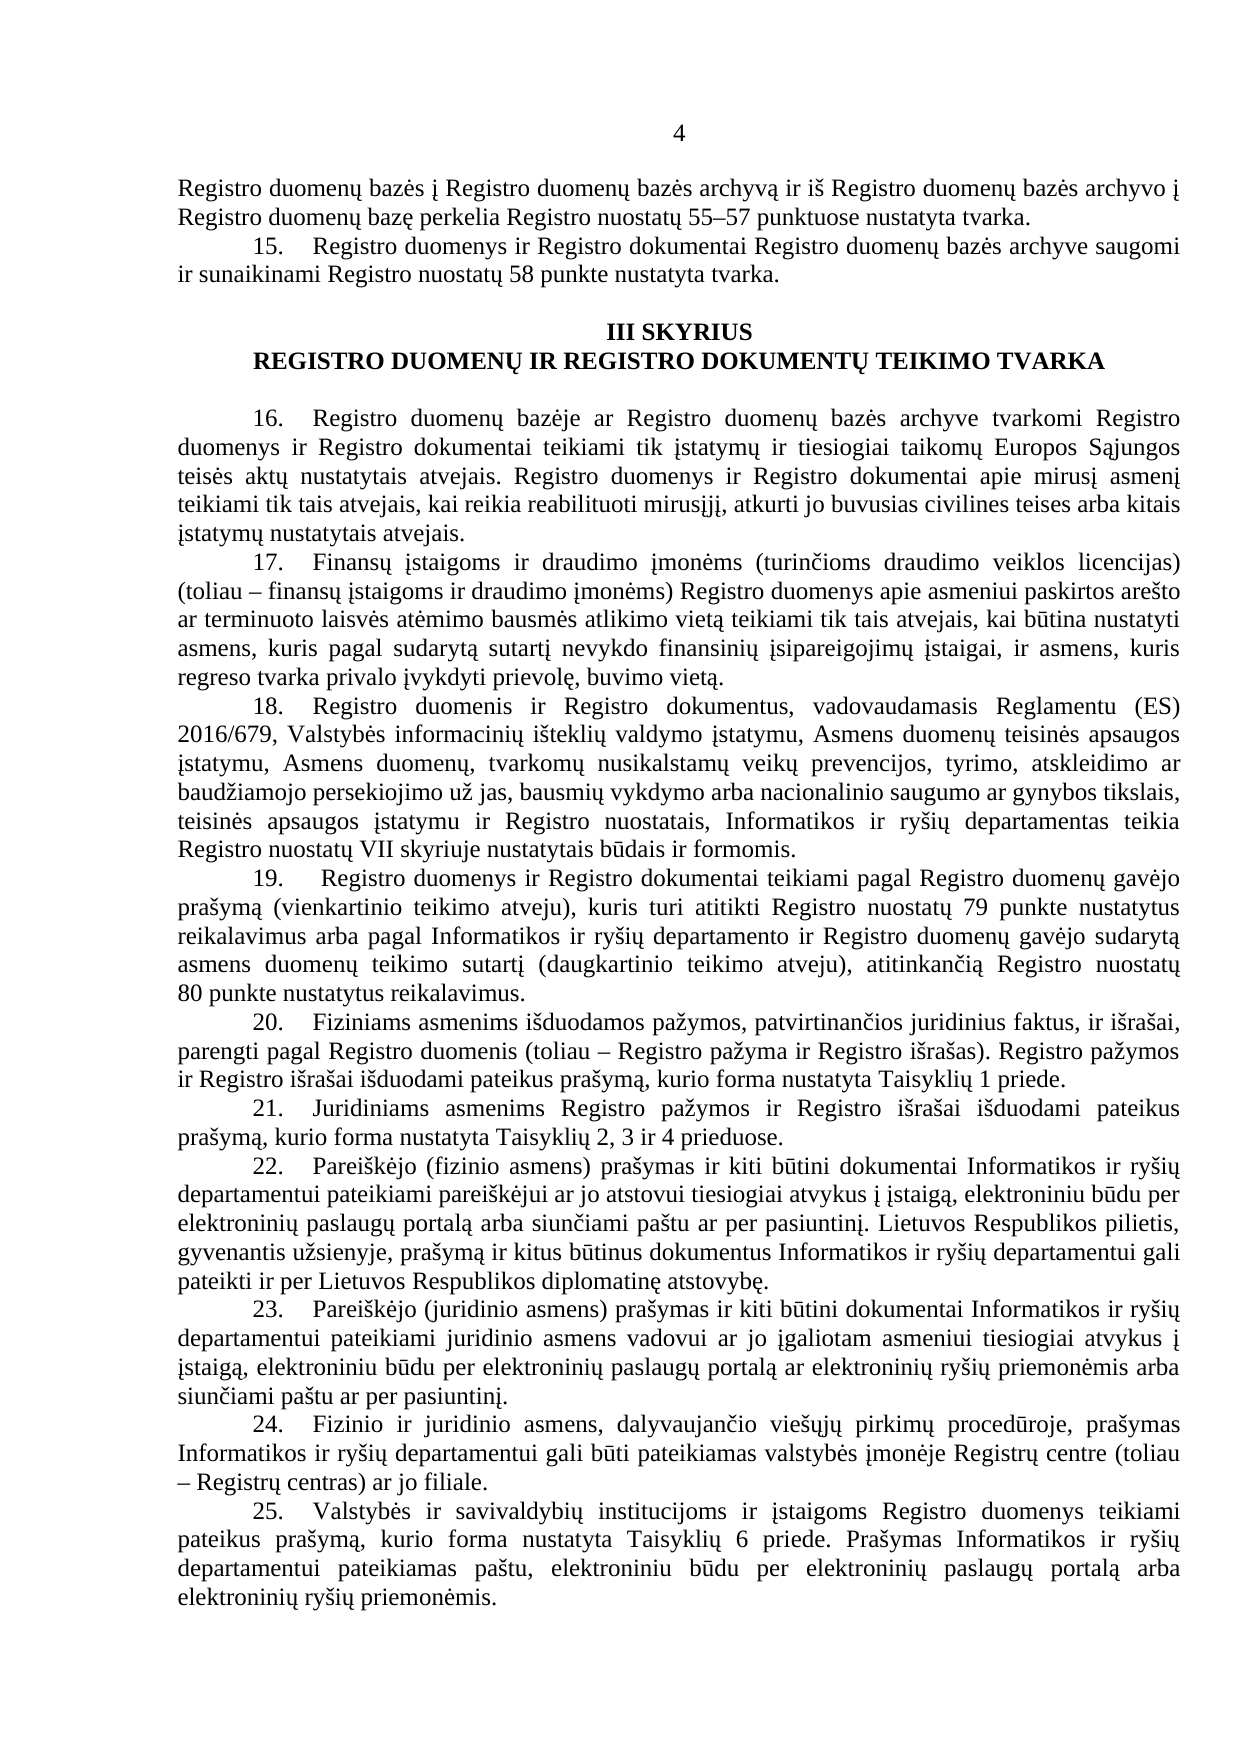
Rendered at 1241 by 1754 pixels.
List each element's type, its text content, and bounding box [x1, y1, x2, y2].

text 17. Finansų įstaigoms ir draudimo įmonėms (turinčioms draudimo veiklos licencijas) (toliau – finansų įstaigoms ir draudimo įmonėms) Registro duomenys apie asmeniui paskirtos arešto ar terminuoto laisvės atėmimo bausmės atlikimo vietą teikiami tik tais atvejais, kai būtina nustatyti asmens, kuris pagal sudarytą sutartį nevykdo finansinių įsipareigojimų įstaigai, ir asmens, kuris regreso tvarka privalo įvykdyti prievolę, buvimo vietą. [177, 547, 1181, 691]
text 21. Juridiniams asmenims Registro pažymos ir Registro išrašai išduodami pateikus prašymą, kurio forma nustatyta Taisyklių 2, 3 ir 4 prieduose. [177, 1093, 1181, 1151]
text 19. Registro duomenys ir Registro dokumentai teikiami pagal Registro duomenų gavėjo prašymą (vienkartinio teikimo atveju), kuris turi atitikti Registro nuostatų 79 punkte nustatytus reikalavimus arba pagal Informatikos ir ryšių departamento ir Registro duomenų gavėjo sudarytą asmens duomenų teikimo sutartį (daugkartinio teikimo atveju), atitinkančią Registro nuostatų 80 punkte nustatytus reikalavimus. [177, 863, 1181, 1007]
text REGISTRO DUOMENŲ IR REGISTRO DOKUMENTŲ TEIKIMO TVARKA [177, 346, 1181, 374]
text III SKYRIUS [177, 317, 1181, 346]
text 16. Registro duomenų bazėje ar Registro duomenų bazės archyve tvarkomi Registro duomenys ir Registro dokumentai teikiami tik įstatymų ir tiesiogiai taikomų Europos Sąjungos teisės aktų nustatytais atvejais. Registro duomenys ir Registro dokumentai apie mirusį asmenį teikiami tik tais atvejais, kai reikia reabilituoti mirusįjį, atkurti jo buvusias civilines teises arba kitais įstatymų nustatytais atvejais. [177, 403, 1181, 547]
text 18. Registro duomenis ir Registro dokumentus, vadovaudamasis Reglamentu (ES) 2016/679, Valstybės informacinių išteklių valdymo įstatymu, Asmens duomenų teisinės apsaugos įstatymu, Asmens duomenų, tvarkomų nusikalstamų veikų prevencijos, tyrimo, atskleidimo ar baudžiamojo persekiojimo už jas, bausmių vykdymo arba nacionalinio saugumo ar gynybos tikslais, teisinės apsaugos įstatymu ir Registro nuostatais, Informatikos ir ryšių departamentas teikia Registro nuostatų VII skyriuje nustatytais būdais ir formomis. [177, 691, 1181, 863]
text 15. Registro duomenys ir Registro dokumentai Registro duomenų bazės archyve saugomi ir sunaikinami Registro nuostatų 58 punkte nustatyta tvarka. [177, 231, 1181, 288]
text 25. Valstybės ir savivaldybių institucijoms ir įstaigoms Registro duomenys teikiami pateikus prašymą, kurio forma nustatyta Taisyklių 6 priede. Prašymas Informatikos ir ryšių departamentui pateikiamas paštu, elektroniniu būdu per elektroninių paslaugų portalą arba elektroninių ryšių priemonėmis. [177, 1496, 1181, 1611]
text 22. Pareiškėjo (fizinio asmens) prašymas ir kiti būtini dokumentai Informatikos ir ryšių departamentui pateikiami pareiškėjui ar jo atstovui tiesiogiai atvykus į įstaigą, elektroniniu būdu per elektroninių paslaugų portalą arba siunčiami paštu ar per pasiuntinį. Lietuvos Respublikos pilietis, gyvenantis užsienyje, prašymą ir kitus būtinus dokumentus Informatikos ir ryšių departamentui gali pateikti ir per Lietuvos Respublikos diplomatinę atstovybę. [177, 1151, 1181, 1294]
text 24. Fizinio ir juridinio asmens, dalyvaujančio viešųjų pirkimų procedūroje, prašymas Informatikos ir ryšių departamentui gali būti pateikiamas valstybės įmonėje Registrų centre (toliau – Registrų centras) ar jo filiale. [177, 1409, 1181, 1496]
text 23. Pareiškėjo (juridinio asmens) prašymas ir kiti būtini dokumentai Informatikos ir ryšių departamentui pateikiami juridinio asmens vadovui ar jo įgaliotam asmeniui tiesiogiai atvykus į įstaigą, elektroniniu būdu per elektroninių paslaugų portalą ar elektroninių ryšių priemonėmis arba siunčiami paštu ar per pasiuntinį. [177, 1294, 1181, 1409]
text 20. Fiziniams asmenims išduodamos pažymos, patvirtinančios juridinius faktus, ir išrašai, parengti pagal Registro duomenis (toliau – Registro pažyma ir Registro išrašas). Registro pažymos ir Registro išrašai išduodami pateikus prašymą, kurio forma nustatyta Taisyklių 1 priede. [177, 1007, 1181, 1093]
text Registro duomenų bazės į Registro duomenų bazės archyvą ir iš Registro duomenų bazės archyvo į Registro duomenų bazę perkelia Registro nuostatų 55–57 punktuose nustatyta tvarka. [177, 173, 1181, 231]
